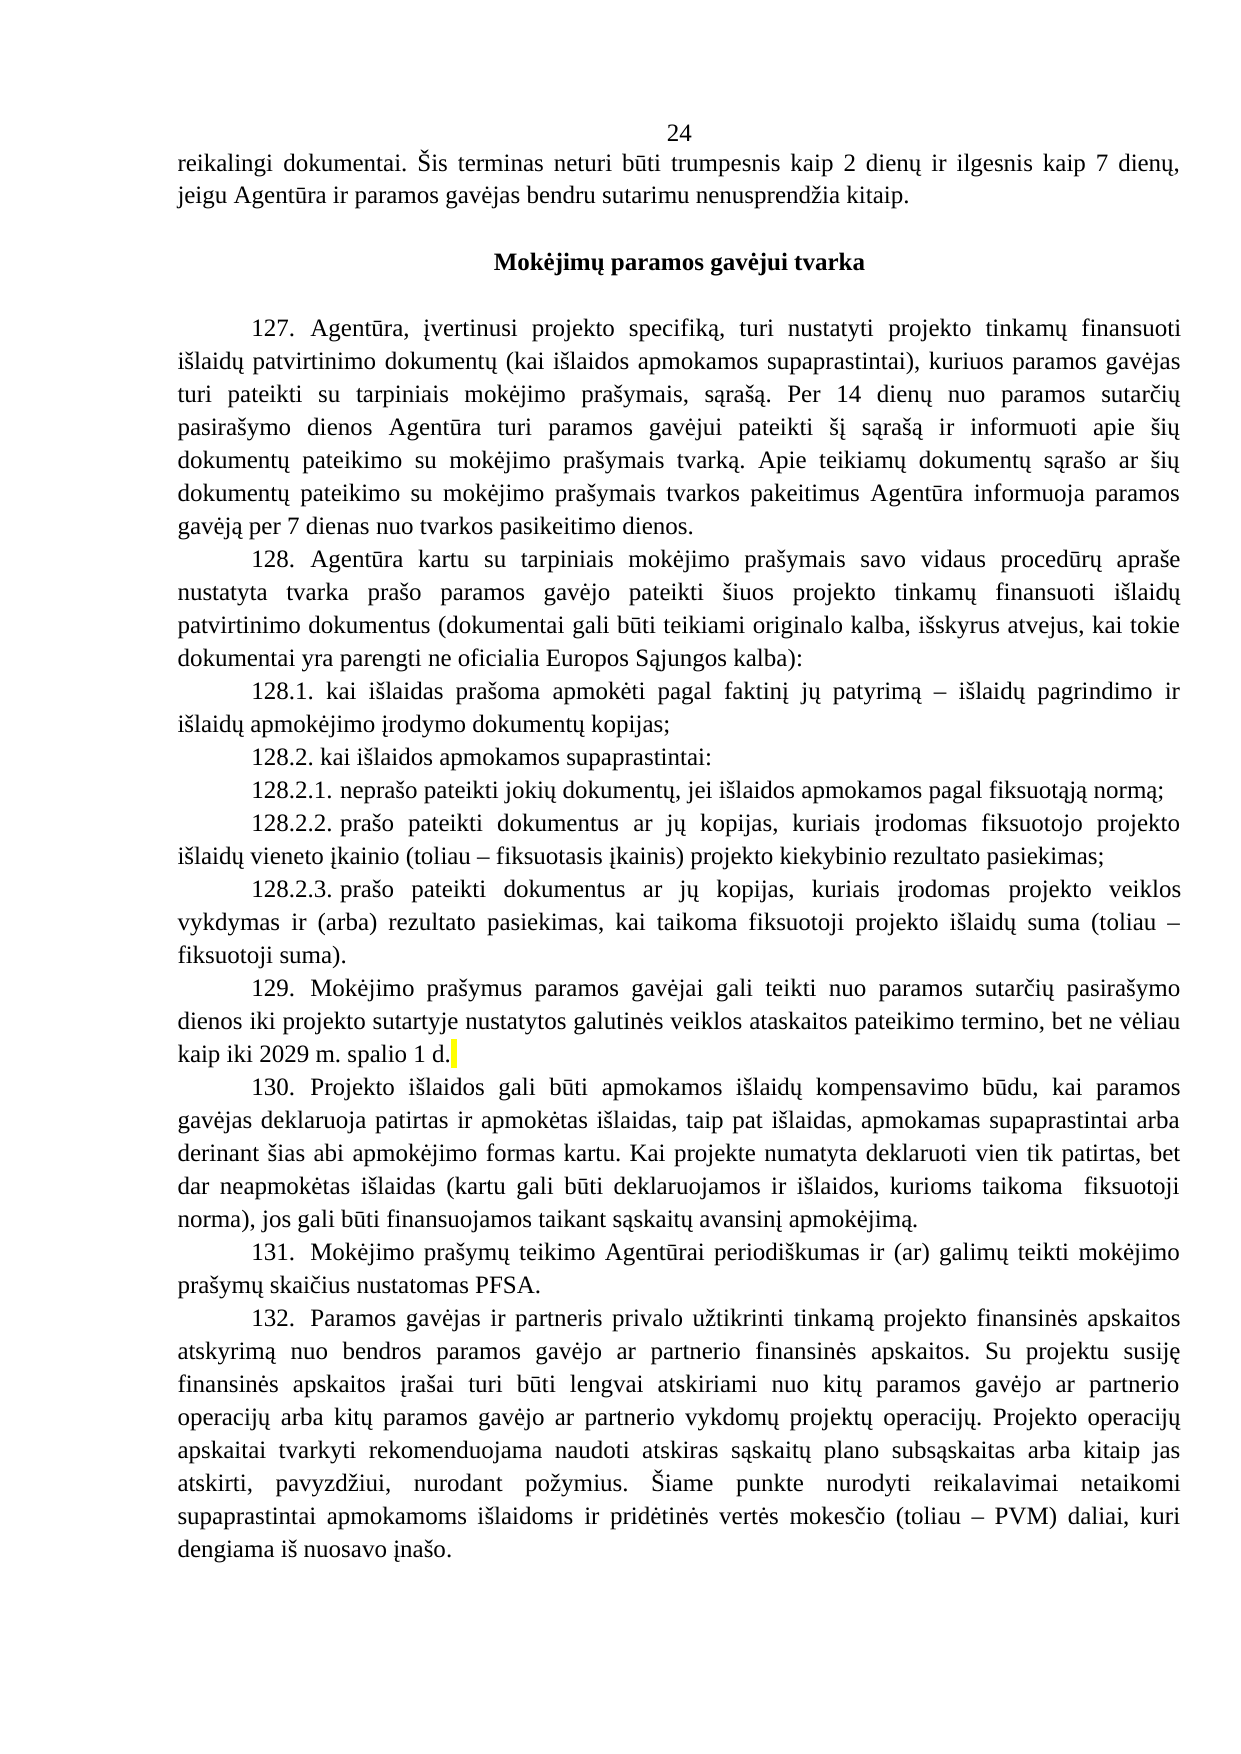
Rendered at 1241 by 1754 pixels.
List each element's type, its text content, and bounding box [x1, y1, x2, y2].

text 128.2. kai išlaidos apmokamos supaprastintai: [177, 742, 1181, 771]
text 128.1. kai išlaidas prašoma apmokėti pagal faktinį jų patyrimą – išlaidų pagrindimo ir išlaidų apmokėjimo įrodymo dokumentų kopijas; [177, 676, 1181, 738]
text 128.2.3. prašo pateikti dokumentus ar jų kopijas, kuriais įrodomas projekto veiklos vykdymas ir (arba) rezultato pasiekimas, kai taikoma fiksuotoji projekto išlaidų suma (toliau – fiksuotoji suma). [177, 874, 1181, 969]
text 128.2.2. prašo pateikti dokumentus ar jų kopijas, kuriais įrodomas fiksuotojo projekto išlaidų vieneto įkainio (toliau – fiksuotasis įkainis) projekto kiekybinio rezultato pasiekimas; [177, 808, 1181, 870]
text 130. Projekto išlaidos gali būti apmokamos išlaidų kompensavimo būdu, kai paramos gavėjas deklaruoja patirtas ir apmokėtas išlaidas, taip pat išlaidas, apmokamas supaprastintai arba derinant šias abi apmokėjimo formas kartu. Kai projekte numatyta deklaruoti vien tik patirtas, bet dar neapmokėtas išlaidas (kartu gali būti deklaruojamos ir išlaidos, kurioms taikoma fiksuotoji norma), jos gali būti finansuojamos taikant sąskaitų avansinį apmokėjimą. [177, 1072, 1181, 1233]
text reikalingi dokumentai. Šis terminas neturi būti trumpesnis kaip 2 dienų ir ilgesnis kaip 7 dienų, jeigu Agentūra ir paramos gavėjas bendru sutarimu nenusprendžia kitaip. [177, 148, 1181, 209]
text 127. Agentūra, įvertinusi projekto specifiką, turi nustatyti projekto tinkamų finansuoti išlaidų patvirtinimo dokumentų (kai išlaidos apmokamos supaprastintai), kuriuos paramos gavėjas turi pateikti su tarpiniais mokėjimo prašymais, sąrašą. Per 14 dienų nuo paramos sutarčių pasirašymo dienos Agentūra turi paramos gavėjui pateikti šį sąrašą ir informuoti apie šių dokumentų pateikimo su mokėjimo prašymais tvarką. Apie teikiamų dokumentų sąrašo ar šių dokumentų pateikimo su mokėjimo prašymais tvarkos pakeitimus Agentūra informuoja paramos gavėją per 7 dienas nuo tvarkos pasikeitimo dienos. [177, 313, 1181, 539]
text 128.2.1. neprašo pateikti jokių dokumentų, jei išlaidos apmokamos pagal fiksuotąją normą; [177, 775, 1181, 804]
text 129. Mokėjimo prašymus paramos gavėjai gali teikti nuo paramos sutarčių pasirašymo dienos iki projekto sutartyje nustatytos galutinės veiklos ataskaitos pateikimo termino, bet ne vėliau kaip iki 2029 m. spalio 1 d. [177, 973, 1181, 1068]
subtitle Mokėjimų paramos gavėjui tvarka [177, 247, 1181, 275]
text 128. Agentūra kartu su tarpiniais mokėjimo prašymais savo vidaus procedūrų apraše nustatyta tvarka prašo paramos gavėjo pateikti šiuos projekto tinkamų finansuoti išlaidų patvirtinimo dokumentus (dokumentai gali būti teikiami originalo kalba, išskyrus atvejus, kai tokie dokumentai yra parengti ne oficialia Europos Sąjungos kalba): [177, 544, 1181, 672]
text 131. Mokėjimo prašymų teikimo Agentūrai periodiškumas ir (ar) galimų teikti mokėjimo prašymų skaičius nustatomas PFSA. [177, 1237, 1181, 1299]
text 132. Paramos gavėjas ir partneris privalo užtikrinti tinkamą projekto finansinės apskaitos atskyrimą nuo bendros paramos gavėjo ar partnerio finansinės apskaitos. Su projektu susiję finansinės apskaitos įrašai turi būti lengvai atskiriami nuo kitų paramos gavėjo ar partnerio operacijų arba kitų paramos gavėjo ar partnerio vykdomų projektų operacijų. Projekto operacijų apskaitai tvarkyti rekomenduojama naudoti atskiras sąskaitų plano subsąskaitas arba kitaip jas atskirti, pavyzdžiui, nurodant požymius. Šiame punkte nurodyti reikalavimai netaikomi supaprastintai apmokamoms išlaidoms ir pridėtinės vertės mokesčio (toliau – PVM) daliai, kuri dengiama iš nuosavo įnašo. [177, 1303, 1181, 1563]
